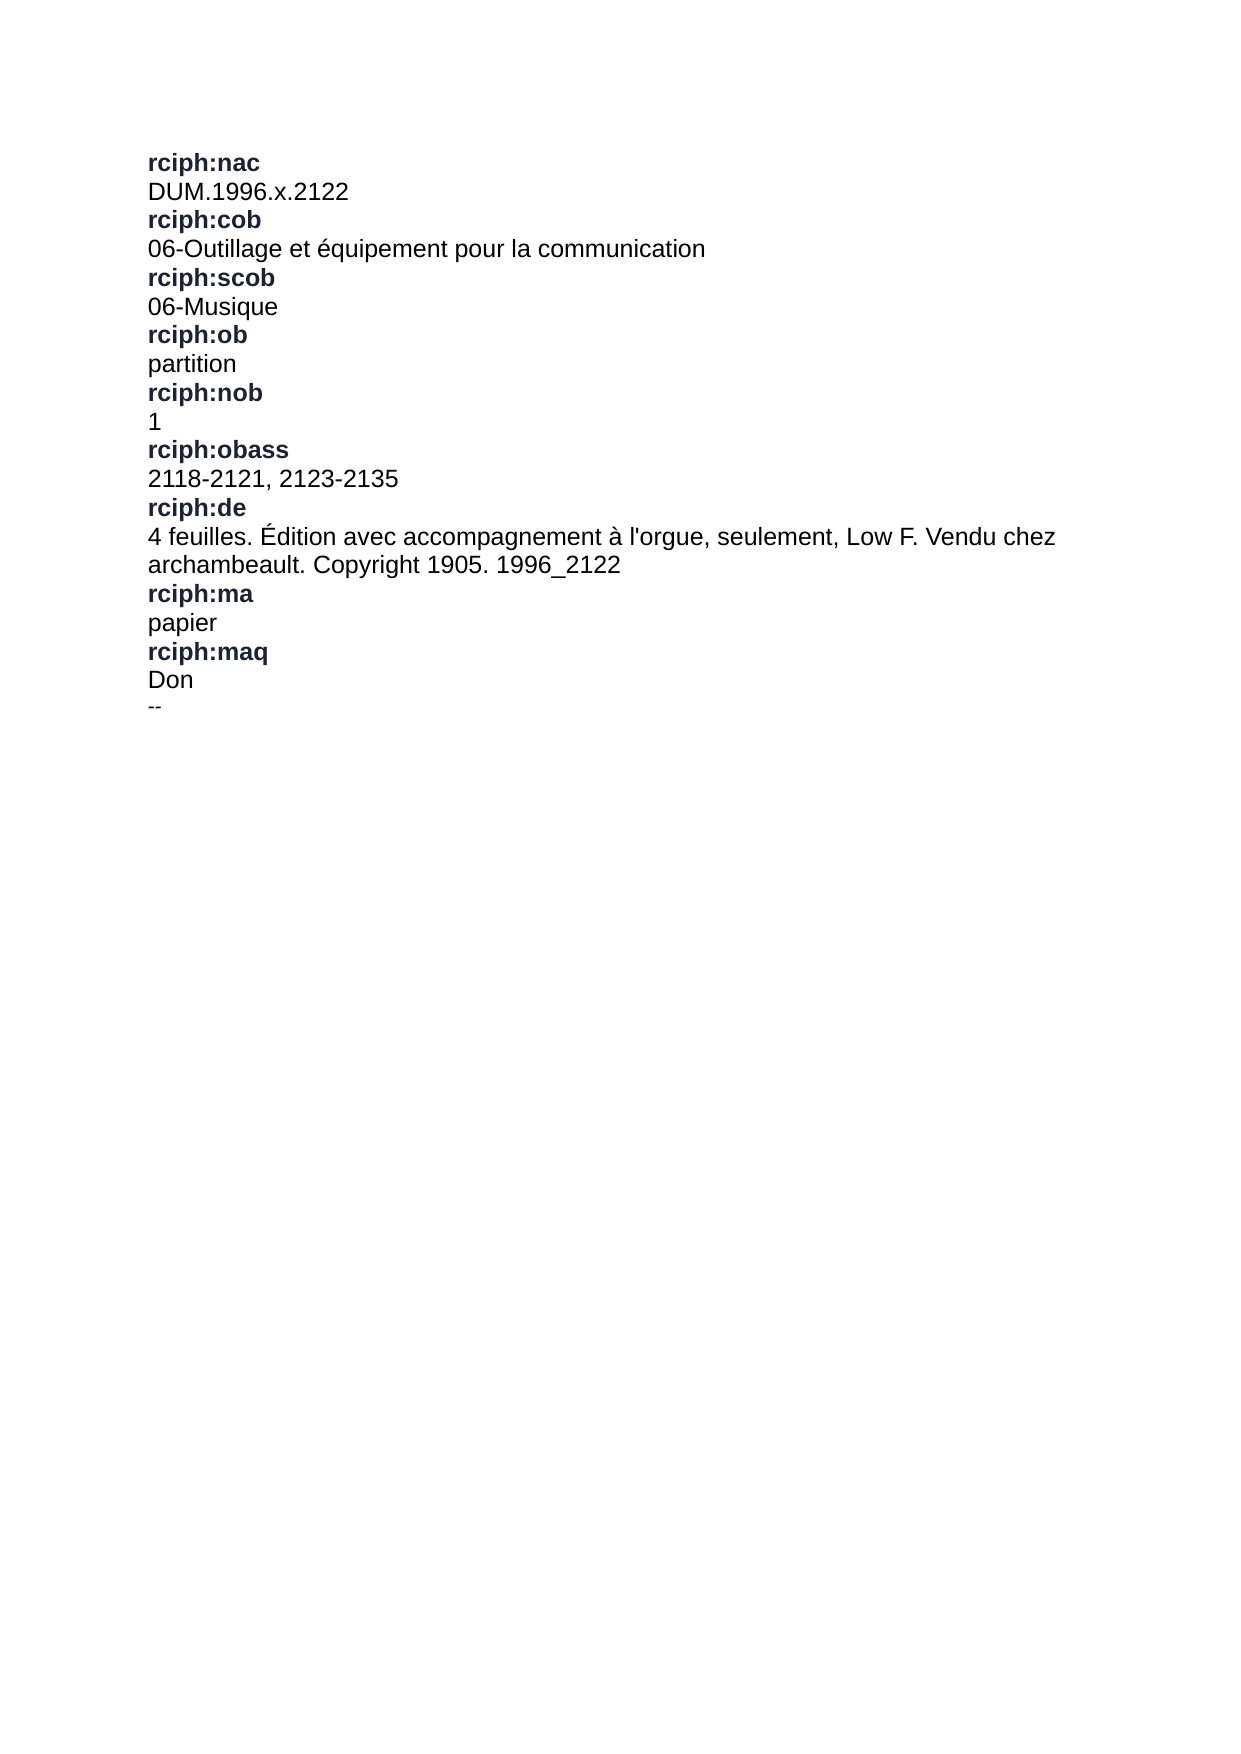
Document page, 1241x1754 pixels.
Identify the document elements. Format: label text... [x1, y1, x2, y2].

text 2118-2121, 2123-2135 [148, 464, 1092, 493]
text rciph:nob [148, 378, 1092, 406]
text rciph:nac [148, 148, 1092, 176]
text 06-Outillage et équipement pour la communication [148, 234, 1092, 263]
text DUM.1996.x.2122 [148, 176, 1092, 205]
text partition [148, 349, 1092, 378]
text -- [148, 694, 1092, 718]
text Don [148, 665, 1092, 694]
text 06-Musique [148, 291, 1092, 320]
text rciph:obass [148, 435, 1092, 464]
text rciph:cob [148, 205, 1092, 234]
text rciph:de [148, 493, 1092, 521]
text rciph:maq [148, 636, 1092, 665]
text rciph:scob [148, 263, 1092, 291]
text papier [148, 608, 1092, 636]
text rciph:ob [148, 320, 1092, 349]
text 1 [148, 406, 1092, 435]
text 4 feuilles. Édition avec accompagnement à l'orgue, seulement, Low F. Vendu chez archambeault. Copyright 1905. 1996_2122 [148, 521, 1092, 579]
text rciph:ma [148, 579, 1092, 608]
